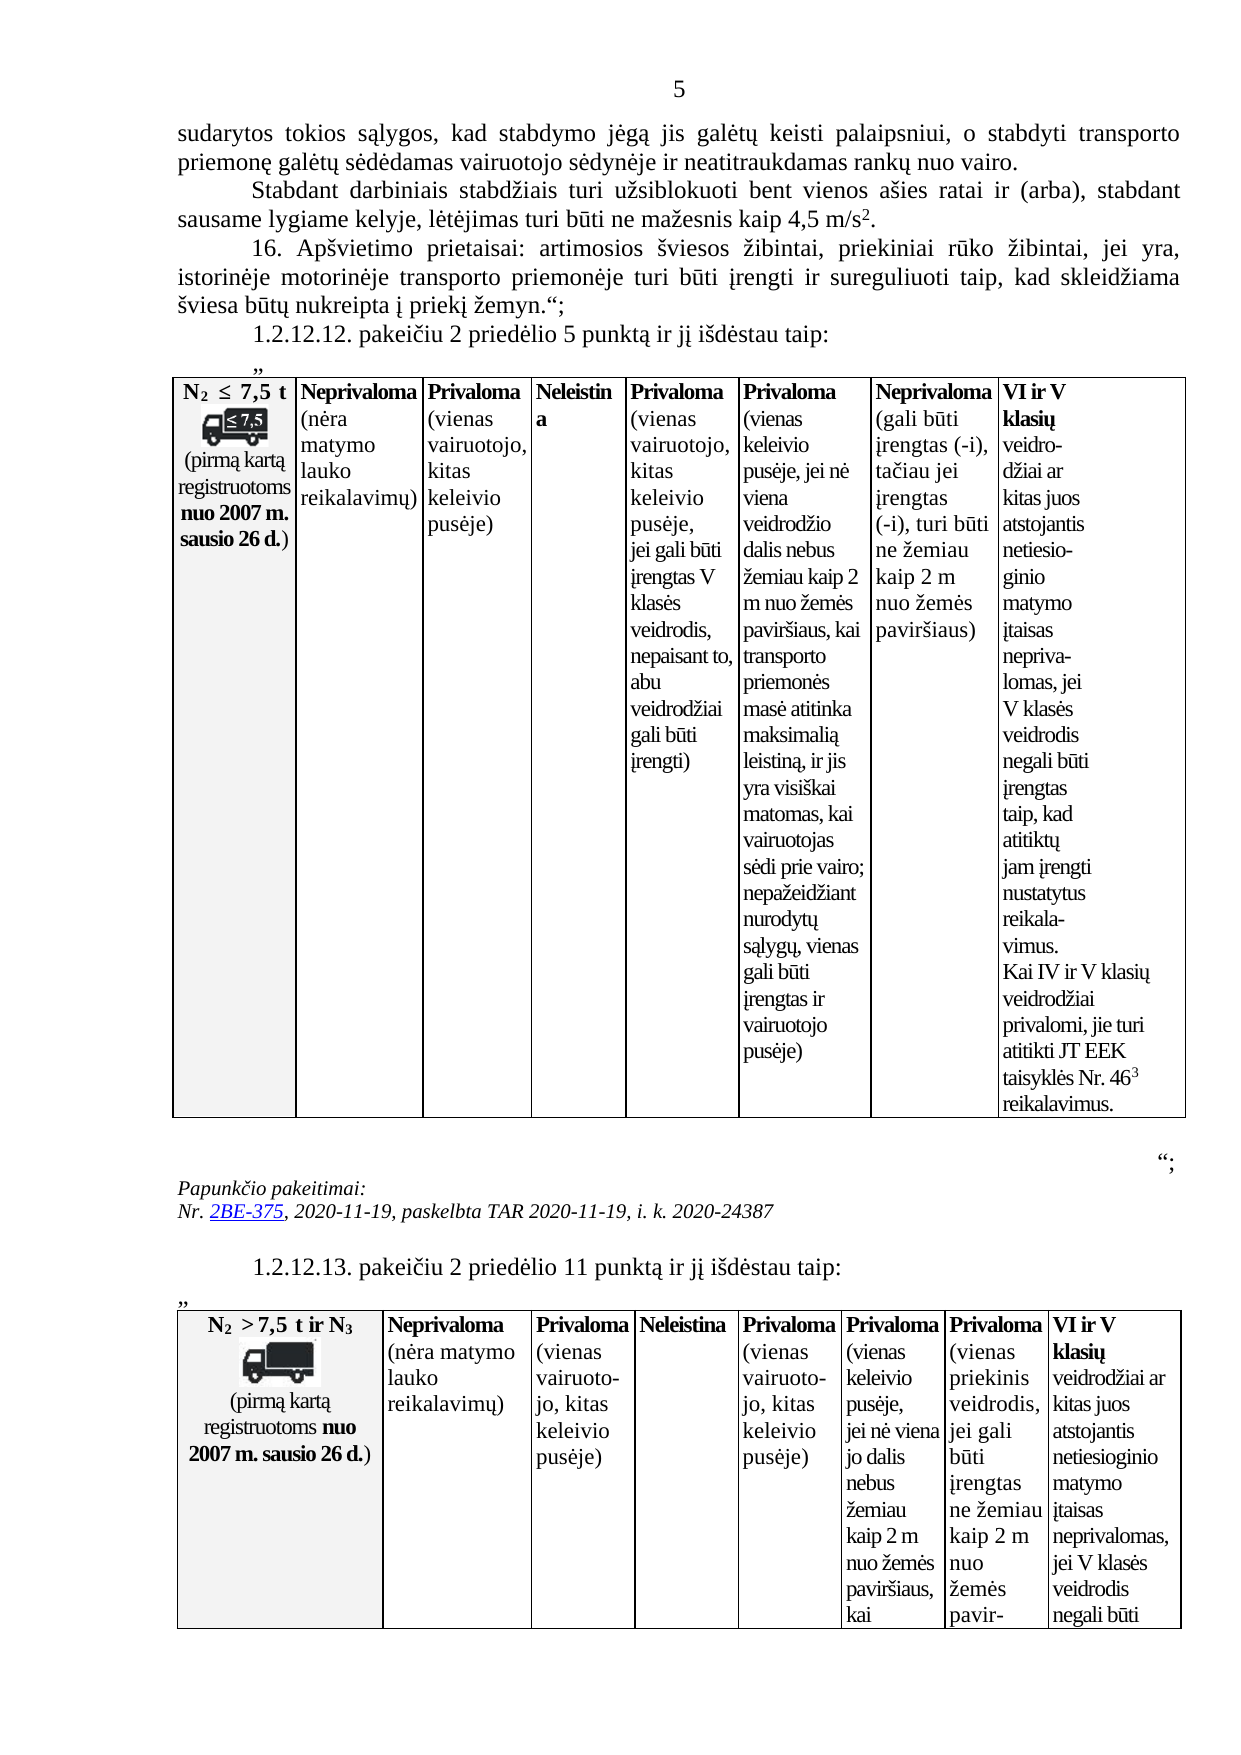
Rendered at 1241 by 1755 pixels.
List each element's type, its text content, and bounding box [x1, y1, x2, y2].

table_header Privaloma (vienas priekinis veidrodis, jei gali būti įrengtas ne žemiau kaip 2 m nuo žemės pavir- [946, 1311, 1048, 1628]
table_header Neleistina [532, 378, 625, 1116]
text „ [177, 1281, 1181, 1310]
text „ [177, 348, 1181, 377]
table_header VI ir V klasių veidro-džiai ar kitas juos atstojantis netiesio-ginio matymo įtaisas nepriva-lomas, jei V klasės veidrodis negali būti įrengtas taip, kad atitiktų jam įrengti nustatytus reikala-vimus. Kai IV ir V klasių veidrodžiai privalomi, jie turi atitikti JT EEK taisyklės Nr. 463 reikalavimus. [999, 378, 1185, 1116]
table_header Privaloma (vienas vairuoto-jo, kitas keleivio pusėje) [739, 1311, 841, 1628]
text Papunkčio pakeitimai: [177, 1175, 1181, 1199]
table_header Privaloma (vienas keleivio pusėje, jei nė viena jo dalis nebus žemiau kaip 2 m nuo žemės paviršiaus, kai [842, 1311, 944, 1628]
table_header N2 > 7,5 t ir N3 (pirmą kartą registruotoms nuo 2007 m. sausio 26 d.) [178, 1311, 382, 1628]
table_header Neprivaloma (gali būti įrengtas (-i), tačiau jei įrengtas (-i), turi būti ne žemiau kaip 2 m nuo žemės paviršiaus) [872, 378, 998, 1116]
table_header N2 ≤ 7,5 t (pirmą kartą registruotoms nuo 2007 m. sausio 26 d.) [174, 378, 295, 1116]
table_header VI ir V klasių veidrodžiai ar kitas juos atstojantis netiesioginio matymo įtaisas neprivalomas, jei V klasės veidrodis negali būti [1049, 1311, 1180, 1628]
text “; [177, 1147, 1181, 1175]
table_header Privaloma (vienas vairuotojo, kitas keleivio pusėje) [424, 378, 531, 1116]
text sudarytos tokios sąlygos, kad stabdymo jėgą jis galėtų keisti palaipsniui, o stabdyti transporto priemonę galėtų sėdėdamas vairuotojo sėdynėje ir neatitraukdamas rankų nuo vairo. [177, 118, 1181, 176]
text 1.2.12.12. pakeičiu 2 priedėlio 5 punktą ir jį išdėstau taip: [177, 319, 1181, 348]
table_header Privaloma (vienas vairuotojo, kitas keleivio pusėje, jei gali būti įrengtas V klasės veidrodis, nepaisant to, abu veidrodžiai gali būti įrengti) [627, 378, 738, 1116]
text 1.2.12.13. pakeičiu 2 priedėlio 11 punktą ir jį išdėstau taip: [177, 1252, 1181, 1281]
text Nr. 2BE-375, 2020-11-19, paskelbta TAR 2020-11-19, i. k. 2020-24387 [177, 1199, 1181, 1223]
table_header Neleistina [636, 1311, 738, 1628]
table_header Neprivaloma (nėra matymo lauko reikalavimų) [384, 1311, 531, 1628]
table_header Privaloma (vienas vairuoto-jo, kitas keleivio pusėje) [532, 1311, 634, 1628]
text 16. Apšvietimo prietaisai: artimosios šviesos žibintai, priekiniai rūko žibintai, jei yra, istorinėje motorinėje transporto priemonėje turi būti įrengti ir sureguliuoti taip, kad skleidžiama šviesa būtų nukreipta į priekį žemyn.“; [177, 233, 1181, 319]
text Stabdant darbiniais stabdžiais turi užsiblokuoti bent vienos ašies ratai ir (arba), stabdant sausame lygiame kelyje, lėtėjimas turi būti ne mažesnis kaip 4,5 m/s2. [177, 176, 1181, 233]
table_header Neprivaloma (nėra matymo lauko reikalavimų) [297, 378, 422, 1116]
table_header Privaloma (vienas keleivio pusėje, jei nė viena veidrodžio dalis nebus žemiau kaip 2 m nuo žemės paviršiaus, kai transporto priemonės masė atitinka maksimalią leistiną, ir jis yra visiškai matomas, kai vairuotojas sėdi prie vairo; nepažeidžiant nurodytų sąlygų, vienas gali būti įrengtas ir vairuotojo pusėje) [740, 378, 870, 1116]
